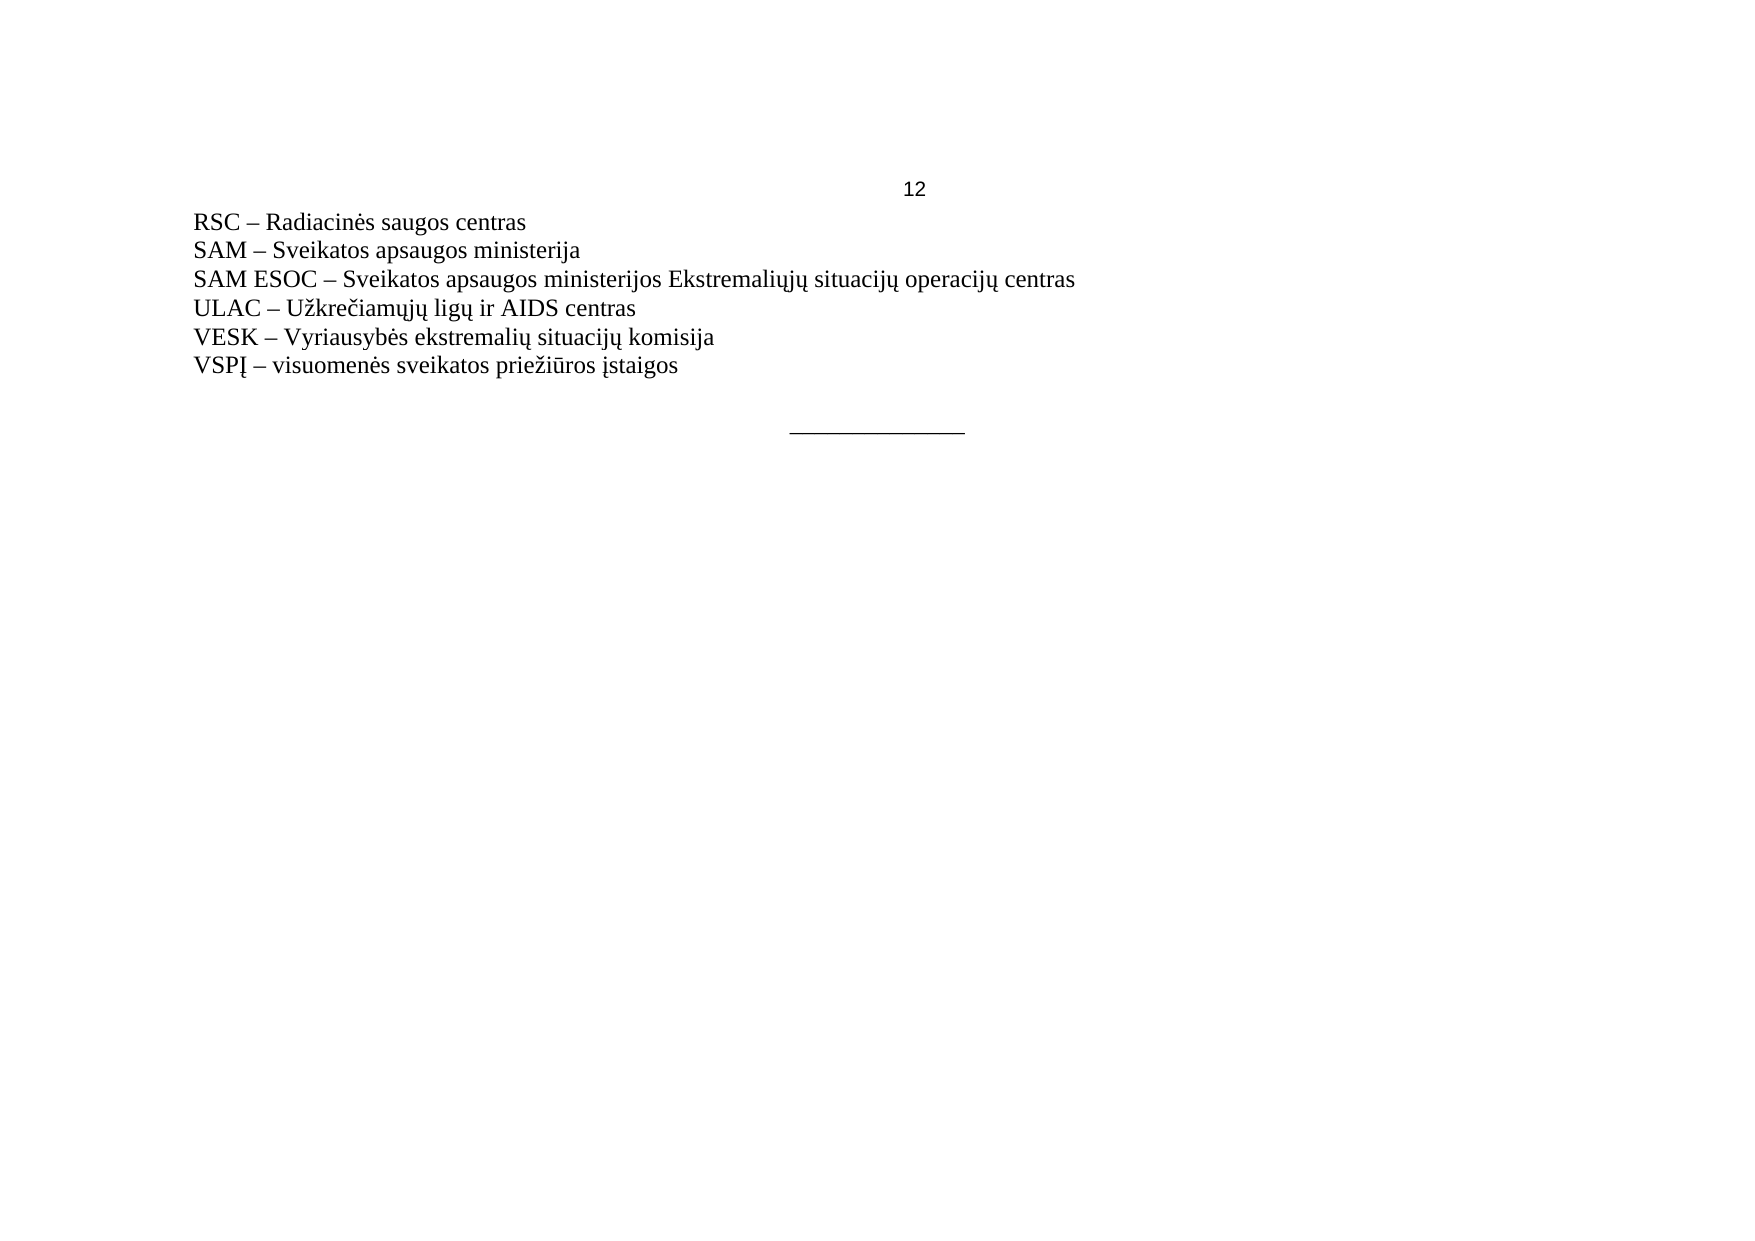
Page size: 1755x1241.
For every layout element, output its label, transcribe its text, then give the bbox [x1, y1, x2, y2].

text SAM ESOC – Sveikatos apsaugos ministerijos Ekstremaliųjų situacijų operacijų centras [118, 264, 1636, 293]
text SAM – Sveikatos apsaugos ministerija [118, 235, 1636, 264]
text VESK – Vyriausybės ekstremalių situacijų komisija [118, 322, 1636, 350]
text ______________ [118, 408, 1636, 437]
text VSPĮ – visuomenės sveikatos priežiūros įstaigos [118, 350, 1636, 379]
text RSC – Radiacinės saugos centras [118, 207, 1636, 235]
text ULAC – Užkrečiamųjų ligų ir AIDS centras [118, 293, 1636, 322]
